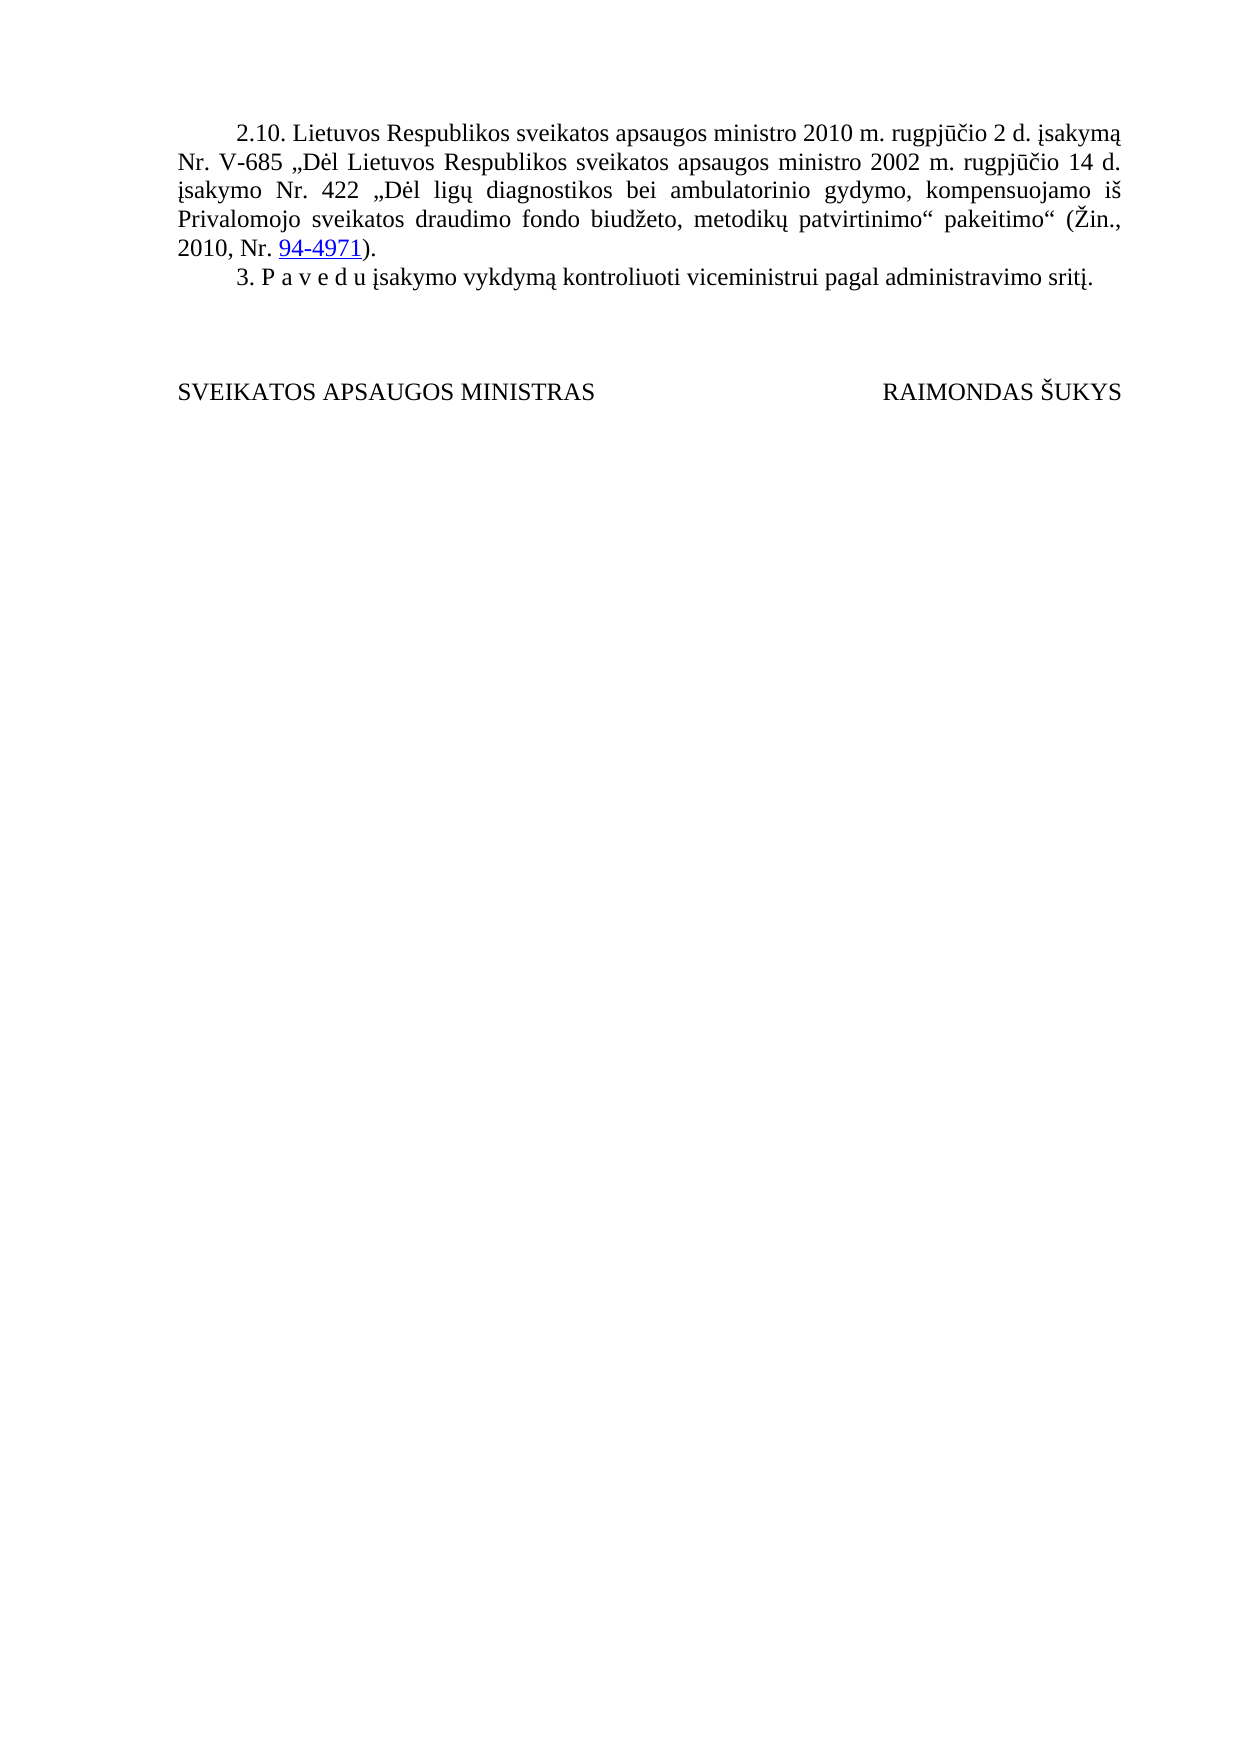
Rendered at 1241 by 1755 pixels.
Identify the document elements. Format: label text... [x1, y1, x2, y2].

text 2.10. Lietuvos Respublikos sveikatos apsaugos ministro 2010 m. rugpjūčio 2 d. įsakymą Nr. V-685 „Dėl Lietuvos Respublikos sveikatos apsaugos ministro 2002 m. rugpjūčio 14 d. įsakymo Nr. 422 „Dėl ligų diagnostikos bei ambulatorinio gydymo, kompensuojamo iš Privalomojo sveikatos draudimo fondo biudžeto, metodikų patvirtinimo“ pakeitimo“ (Žin., 2010, Nr. 94-4971). [177, 118, 1122, 262]
text SVEIKATOS APSAUGOS MINISTRAS RAIMONDAS ŠUKYS [177, 377, 1122, 406]
text 3. P a v e d u įsakymo vykdymą kontroliuoti viceministrui pagal administravimo sritį. [177, 262, 1122, 291]
